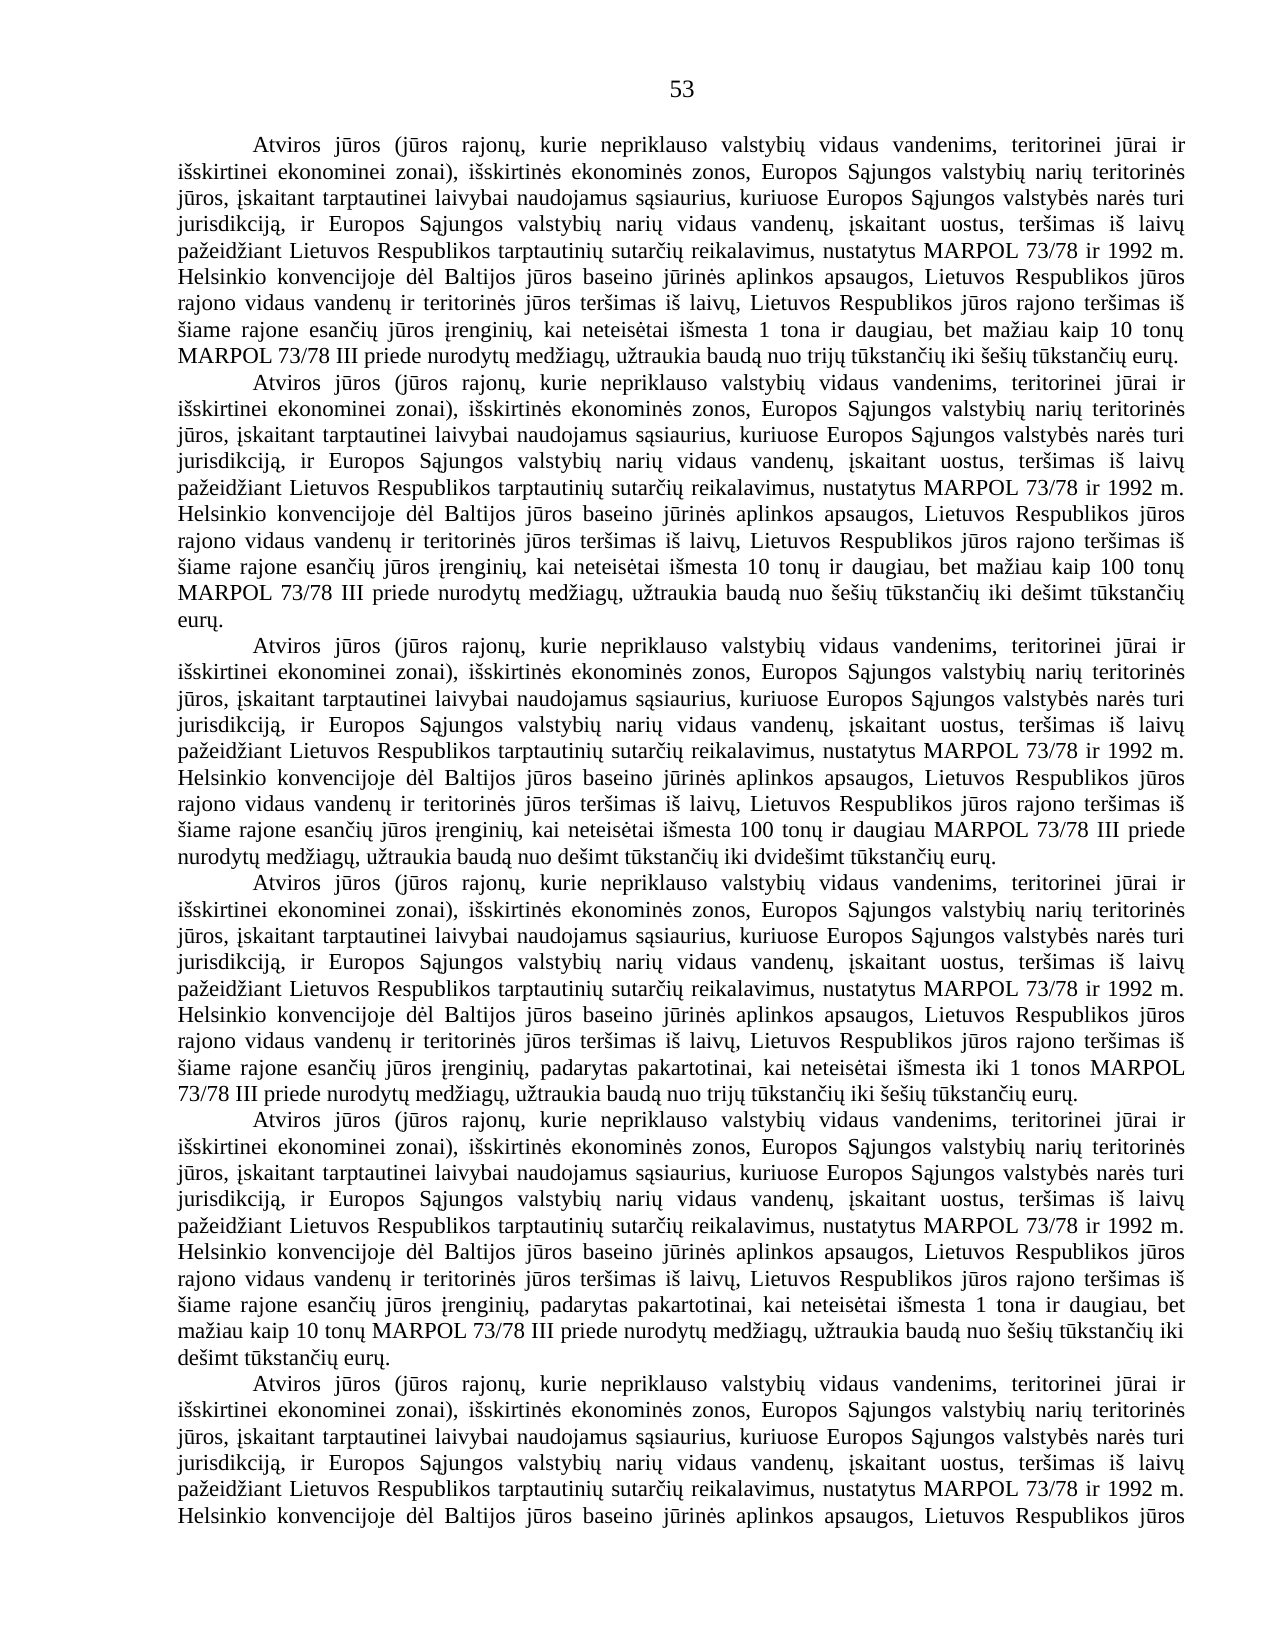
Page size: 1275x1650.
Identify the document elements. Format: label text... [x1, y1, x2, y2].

text Atviros jūros (jūros rajonų, kurie nepriklauso valstybių vidaus vandenims, teritorinei jūrai ir išskirtinei ekonominei zonai), išskirtinės ekonominės zonos, Europos Sąjungos valstybių narių teritorinės jūros, įskaitant tarptautinei laivybai naudojamus sąsiaurius, kuriuose Europos Sąjungos valstybės narės turi jurisdikciją, ir Europos Sąjungos valstybių narių vidaus vandenų, įskaitant uostus, teršimas iš laivų pažeidžiant Lietuvos Respublikos tarptautinių sutarčių reikalavimus, nustatytus MARPOL 73/78 ir 1992 m. Helsinkio konvencijoje dėl Baltijos jūros baseino jūrinės aplinkos apsaugos, Lietuvos Respublikos jūros rajono vidaus vandenų ir teritorinės jūros teršimas iš laivų, Lietuvos Respublikos jūros rajono teršimas iš šiame rajone esančių jūros įrenginių, padarytas pakartotinai, kai neteisėtai išmesta iki 1 tonos MARPOL 73/78 III priede nurodytų medžiagų, užtraukia baudą nuo trijų tūkstančių iki šešių tūkstančių eurų. [177, 869, 1186, 1106]
text Atviros jūros (jūros rajonų, kurie nepriklauso valstybių vidaus vandenims, teritorinei jūrai ir išskirtinei ekonominei zonai), išskirtinės ekonominės zonos, Europos Sąjungos valstybių narių teritorinės jūros, įskaitant tarptautinei laivybai naudojamus sąsiaurius, kuriuose Europos Sąjungos valstybės narės turi jurisdikciją, ir Europos Sąjungos valstybių narių vidaus vandenų, įskaitant uostus, teršimas iš laivų pažeidžiant Lietuvos Respublikos tarptautinių sutarčių reikalavimus, nustatytus MARPOL 73/78 ir 1992 m. Helsinkio konvencijoje dėl Baltijos jūros baseino jūrinės aplinkos apsaugos, Lietuvos Respublikos jūros rajono vidaus vandenų ir teritorinės jūros teršimas iš laivų, Lietuvos Respublikos jūros rajono teršimas iš šiame rajone esančių jūros įrenginių, kai neteisėtai išmesta 1 tona ir daugiau, bet mažiau kaip 10 tonų MARPOL 73/78 III priede nurodytų medžiagų, užtraukia baudą nuo trijų tūkstančių iki šešių tūkstančių eurų. [177, 131, 1186, 368]
text Atviros jūros (jūros rajonų, kurie nepriklauso valstybių vidaus vandenims, teritorinei jūrai ir išskirtinei ekonominei zonai), išskirtinės ekonominės zonos, Europos Sąjungos valstybių narių teritorinės jūros, įskaitant tarptautinei laivybai naudojamus sąsiaurius, kuriuose Europos Sąjungos valstybės narės turi jurisdikciją, ir Europos Sąjungos valstybių narių vidaus vandenų, įskaitant uostus, teršimas iš laivų pažeidžiant Lietuvos Respublikos tarptautinių sutarčių reikalavimus, nustatytus MARPOL 73/78 ir 1992 m. Helsinkio konvencijoje dėl Baltijos jūros baseino jūrinės aplinkos apsaugos, Lietuvos Respublikos jūros [177, 1370, 1186, 1528]
text Atviros jūros (jūros rajonų, kurie nepriklauso valstybių vidaus vandenims, teritorinei jūrai ir išskirtinei ekonominei zonai), išskirtinės ekonominės zonos, Europos Sąjungos valstybių narių teritorinės jūros, įskaitant tarptautinei laivybai naudojamus sąsiaurius, kuriuose Europos Sąjungos valstybės narės turi jurisdikciją, ir Europos Sąjungos valstybių narių vidaus vandenų, įskaitant uostus, teršimas iš laivų pažeidžiant Lietuvos Respublikos tarptautinių sutarčių reikalavimus, nustatytus MARPOL 73/78 ir 1992 m. Helsinkio konvencijoje dėl Baltijos jūros baseino jūrinės aplinkos apsaugos, Lietuvos Respublikos jūros rajono vidaus vandenų ir teritorinės jūros teršimas iš laivų, Lietuvos Respublikos jūros rajono teršimas iš šiame rajone esančių jūros įrenginių, kai neteisėtai išmesta 10 tonų ir daugiau, bet mažiau kaip 100 tonų MARPOL 73/78 III priede nurodytų medžiagų, užtraukia baudą nuo šešių tūkstančių iki dešimt tūkstančių eurų. [177, 368, 1186, 632]
text Atviros jūros (jūros rajonų, kurie nepriklauso valstybių vidaus vandenims, teritorinei jūrai ir išskirtinei ekonominei zonai), išskirtinės ekonominės zonos, Europos Sąjungos valstybių narių teritorinės jūros, įskaitant tarptautinei laivybai naudojamus sąsiaurius, kuriuose Europos Sąjungos valstybės narės turi jurisdikciją, ir Europos Sąjungos valstybių narių vidaus vandenų, įskaitant uostus, teršimas iš laivų pažeidžiant Lietuvos Respublikos tarptautinių sutarčių reikalavimus, nustatytus MARPOL 73/78 ir 1992 m. Helsinkio konvencijoje dėl Baltijos jūros baseino jūrinės aplinkos apsaugos, Lietuvos Respublikos jūros rajono vidaus vandenų ir teritorinės jūros teršimas iš laivų, Lietuvos Respublikos jūros rajono teršimas iš šiame rajone esančių jūros įrenginių, kai neteisėtai išmesta 100 tonų ir daugiau MARPOL 73/78 III priede nurodytų medžiagų, užtraukia baudą nuo dešimt tūkstančių iki dvidešimt tūkstančių eurų. [177, 632, 1186, 869]
text Atviros jūros (jūros rajonų, kurie nepriklauso valstybių vidaus vandenims, teritorinei jūrai ir išskirtinei ekonominei zonai), išskirtinės ekonominės zonos, Europos Sąjungos valstybių narių teritorinės jūros, įskaitant tarptautinei laivybai naudojamus sąsiaurius, kuriuose Europos Sąjungos valstybės narės turi jurisdikciją, ir Europos Sąjungos valstybių narių vidaus vandenų, įskaitant uostus, teršimas iš laivų pažeidžiant Lietuvos Respublikos tarptautinių sutarčių reikalavimus, nustatytus MARPOL 73/78 ir 1992 m. Helsinkio konvencijoje dėl Baltijos jūros baseino jūrinės aplinkos apsaugos, Lietuvos Respublikos jūros rajono vidaus vandenų ir teritorinės jūros teršimas iš laivų, Lietuvos Respublikos jūros rajono teršimas iš šiame rajone esančių jūros įrenginių, padarytas pakartotinai, kai neteisėtai išmesta 1 tona ir daugiau, bet mažiau kaip 10 tonų MARPOL 73/78 III priede nurodytų medžiagų, užtraukia baudą nuo šešių tūkstančių iki dešimt tūkstančių eurų. [177, 1106, 1186, 1370]
